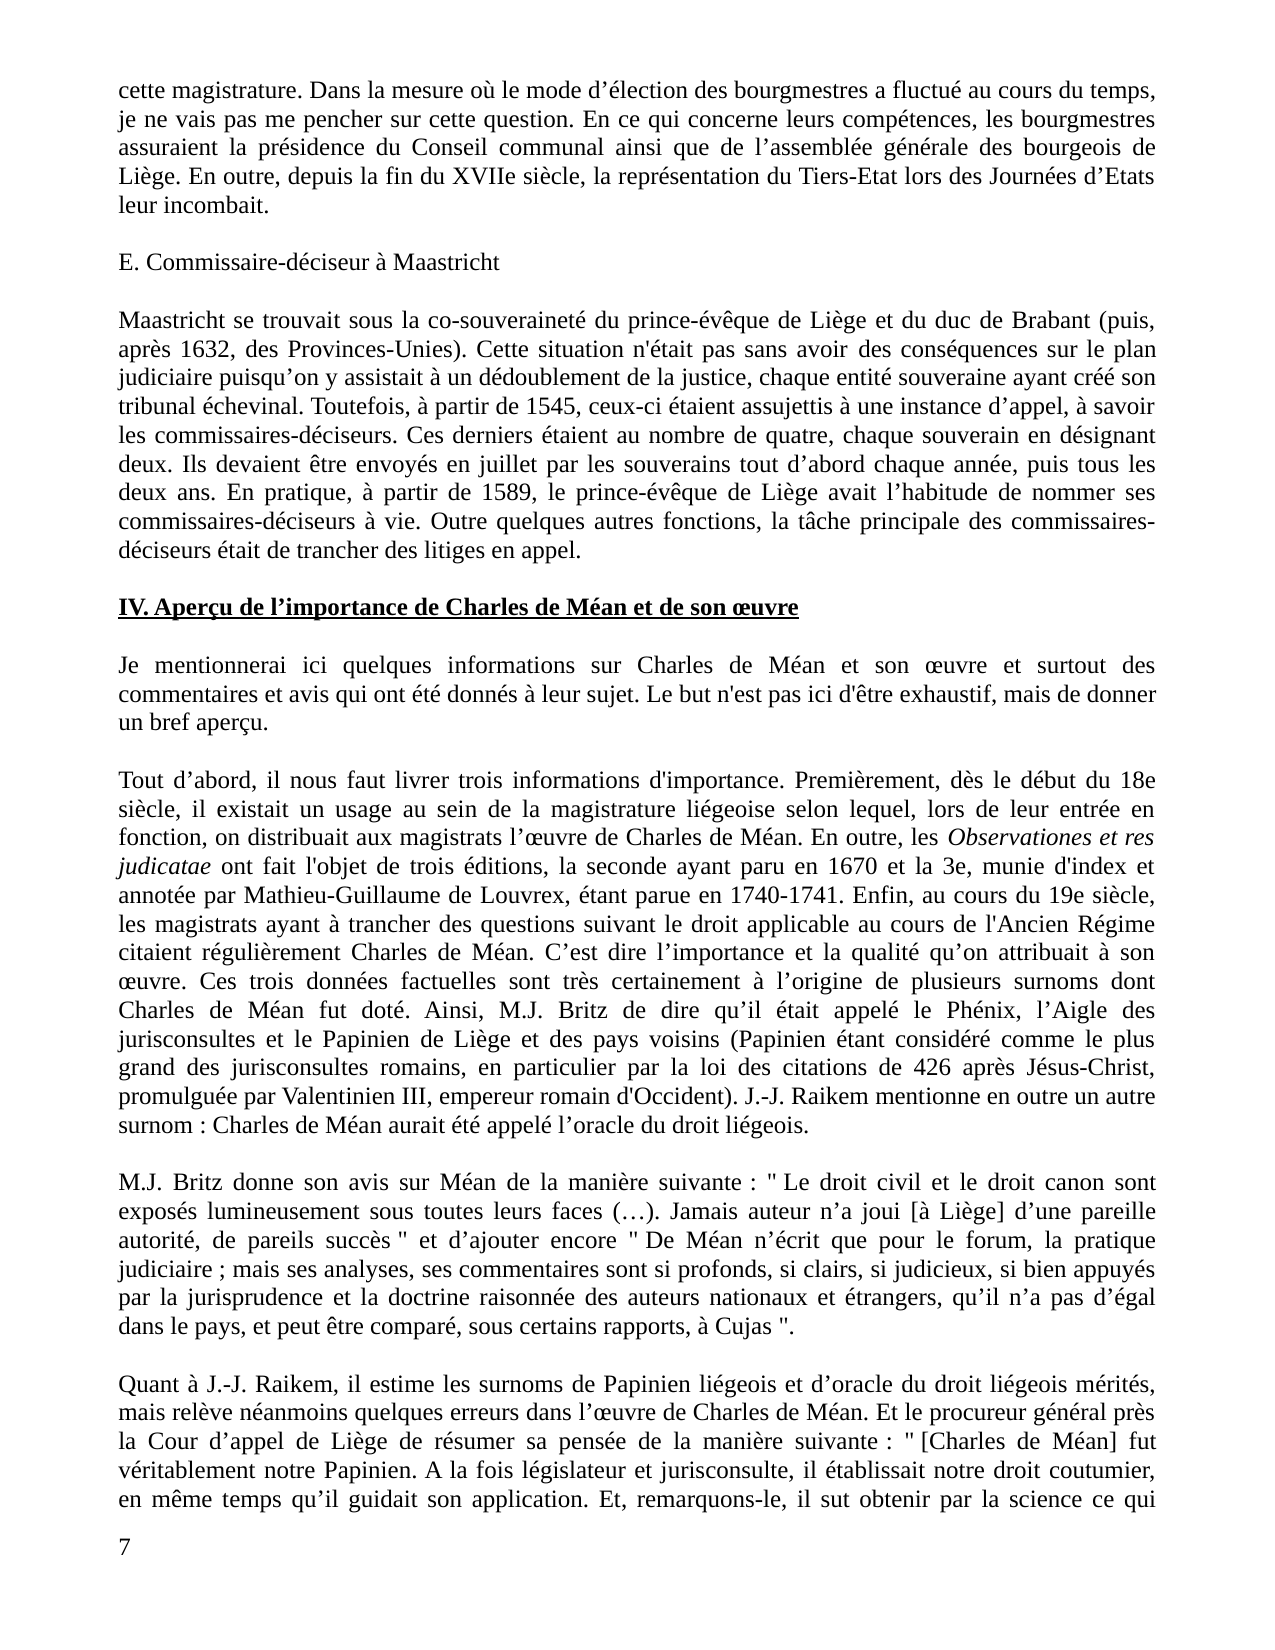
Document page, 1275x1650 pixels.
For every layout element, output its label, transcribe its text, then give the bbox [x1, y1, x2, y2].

text Je mentionnerai ici quelques informations sur Charles de Méan et son œuvre et surtout des commentaires et avis qui ont été donnés à leur sujet. Le but n'est pas ici d'être exhaustif, mais de donner un bref aperçu. [118, 650, 1157, 736]
text Maastricht se trouvait sous la co-souveraineté du prince-évêque de Liège et du duc de Brabant (puis, après 1632, des Provinces-Unies). Cette situation n'était pas sans avoir des conséquences sur le plan judiciaire puisqu’on y assistait à un dédoublement de la justice, chaque entité souveraine ayant créé son tribunal échevinal. Toutefois, à partir de 1545, ceux-ci étaient assujettis à une instance d’appel, à savoir les commissaires-déciseurs. Ces derniers étaient au nombre de quatre, chaque souverain en désignant deux. Ils devaient être envoyés en juillet par les souverains tout d’abord chaque année, puis tous les deux ans. En pratique, à partir de 1589, le prince-évêque de Liège avait l’habitude de nommer ses commissaires-déciseurs à vie. Outre quelques autres fonctions, la tâche principale des commissaires-déciseurs était de trancher des litiges en appel. [118, 305, 1157, 564]
text Tout d’abord, il nous faut livrer trois informations d'importance. Premièrement, dès le début du 18e siècle, il existait un usage au sein de la magistrature liégeoise selon lequel, lors de leur entrée en fonction, on distribuait aux magistrats l’œuvre de Charles de Méan. En outre, les Observationes et res judicatae ont fait l'objet de trois éditions, la seconde ayant paru en 1670 et la 3e, munie d'index et annotée par Mathieu-Guillaume de Louvrex, étant parue en 1740-1741. Enfin, au cours du 19e siècle, les magistrats ayant à trancher des questions suivant le droit applicable au cours de l'Ancien Régime citaient régulièrement Charles de Méan. C’est dire l’importance et la qualité qu’on attribuait à son œuvre. Ces trois données factuelles sont très certainement à l’origine de plusieurs surnoms dont Charles de Méan fut doté. Ainsi, M.J. Britz de dire qu’il était appelé le Phénix, l’Aigle des jurisconsultes et le Papinien de Liège et des pays voisins (Papinien étant considéré comme le plus grand des jurisconsultes romains, en particulier par la loi des citations de 426 après Jésus-Christ, promulguée par Valentinien III, empereur romain d'Occident). J.-J. Raikem mentionne en outre un autre surnom : Charles de Méan aurait été appelé l’oracle du droit liégeois. [118, 765, 1157, 1139]
text IV. Aperçu de l’importance de Charles de Méan et de son œuvre [118, 592, 1157, 621]
text cette magistrature. Dans la mesure où le mode d’élection des bourgmestres a fluctué au cours du temps, je ne vais pas me pencher sur cette question. En ce qui concerne leurs compétences, les bourgmestres assuraient la présidence du Conseil communal ainsi que de l’assemblée générale des bourgeois de Liège. En outre, depuis la fin du XVIIe siècle, la représentation du Tiers-Etat lors des Journées d’Etats leur incombait. [118, 75, 1157, 219]
text E. Commissaire-déciseur à Maastricht [118, 247, 1157, 276]
text Quant à J.-J. Raikem, il estime les surnoms de Papinien liégeois et d’oracle du droit liégeois mérités, mais relève néanmoins quelques erreurs dans l’œuvre de Charles de Méan. Et le procureur général près la Cour d’appel de Liège de résumer sa pensée de la manière suivante : " [Charles de Méan] fut véritablement notre Papinien. A la fois législateur et jurisconsulte, il établissait notre droit coutumier, en même temps qu’il guidait son application. Et, remarquons-le, il sut obtenir par la science ce qui [118, 1369, 1157, 1512]
text M.J. Britz donne son avis sur Méan de la manière suivante : " Le droit civil et le droit canon sont exposés lumineusement sous toutes leurs faces (…). Jamais auteur n’a joui [à Liège] d’une pareille autorité, de pareils succès " et d’ajouter encore " De Méan n’écrit que pour le forum, la pratique judiciaire ; mais ses analyses, ses commentaires sont si profonds, si clairs, si judicieux, si bien appuyés par la jurisprudence et la doctrine raisonnée des auteurs nationaux et étrangers, qu’il n’a pas d’égal dans le pays, et peut être comparé, sous certains rapports, à Cujas ". [118, 1167, 1157, 1340]
